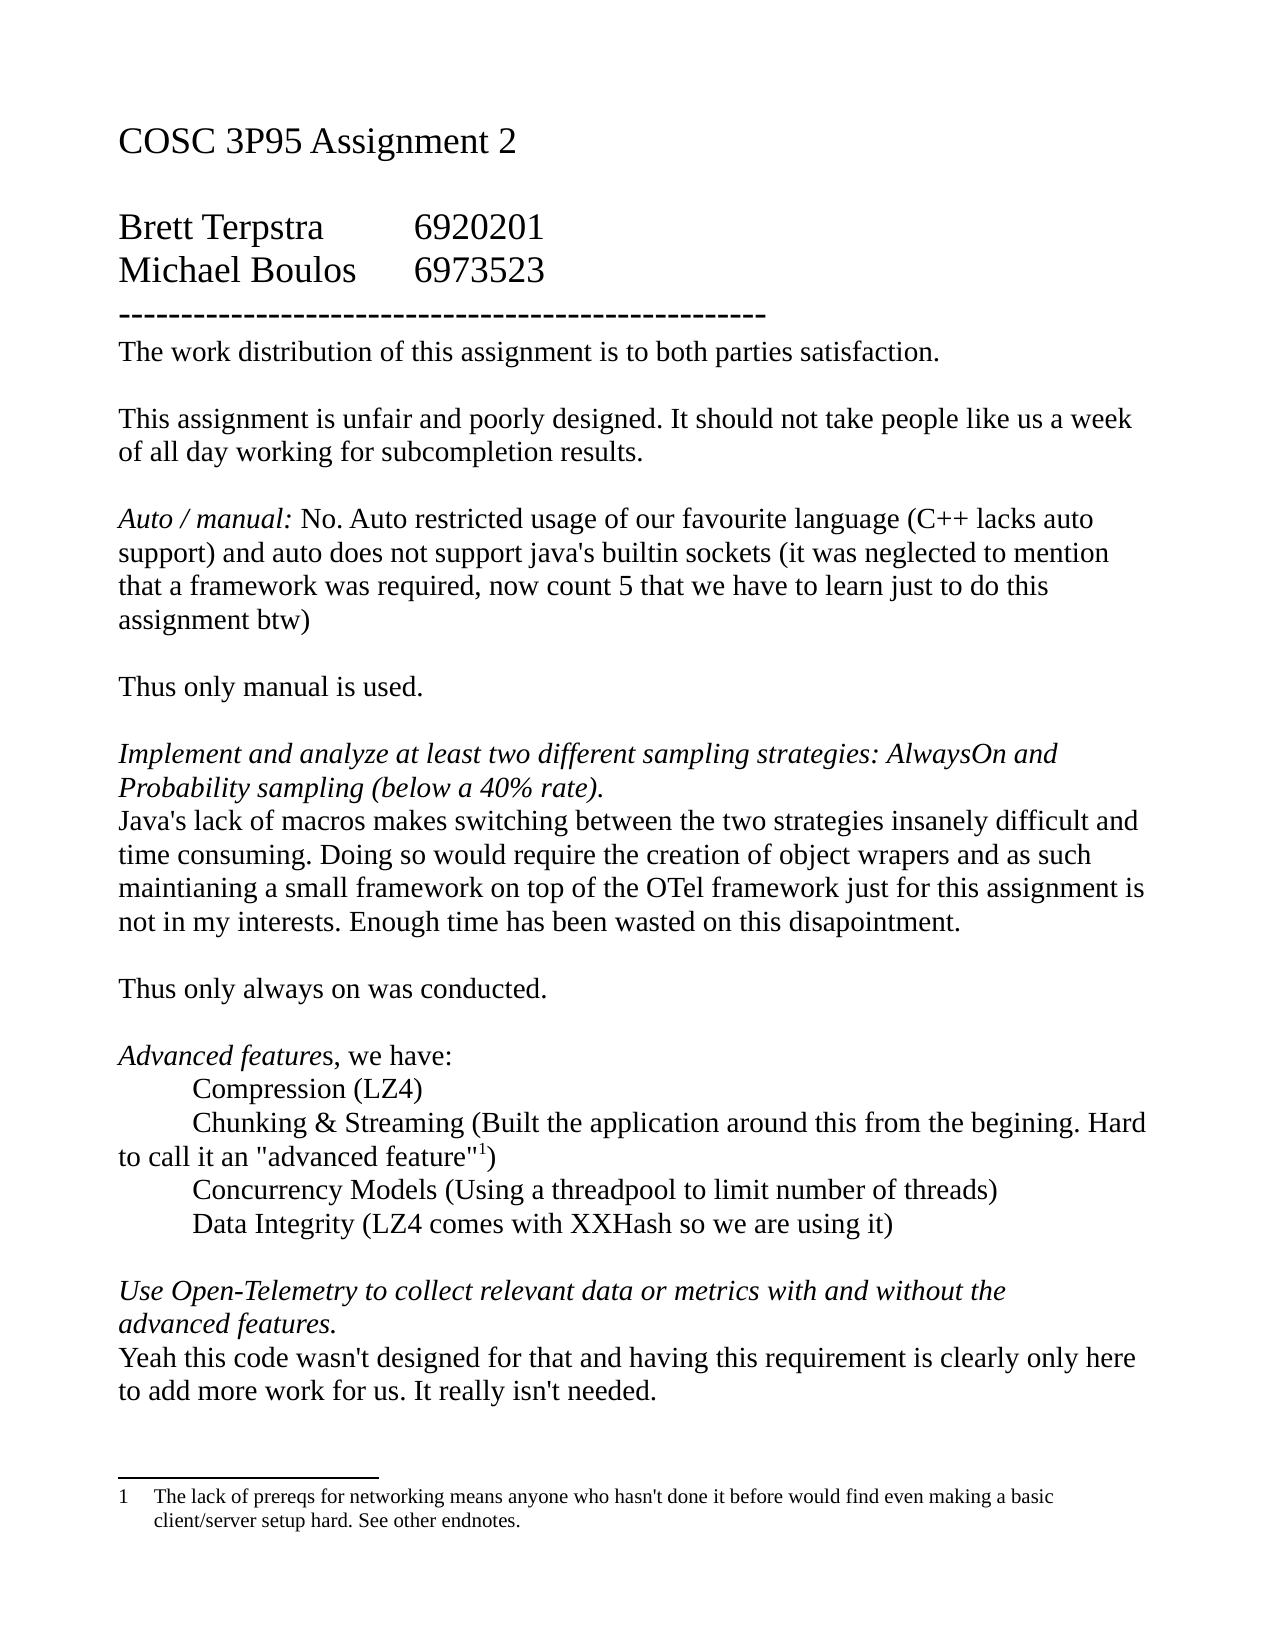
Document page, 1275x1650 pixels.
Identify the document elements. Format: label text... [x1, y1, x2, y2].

text ---------------------------------------------------- [118, 291, 1157, 334]
text Yeah this code wasn't designed for that and having this requirement is clearly only here to add more work for us. It really isn't needed. [118, 1340, 1157, 1407]
text This assignment is unfair and poorly designed. It should not take people like us a week of all day working for subcompletion results. [118, 401, 1157, 468]
text Concurrency Models (Using a threadpool to limit number of threads) [118, 1172, 1157, 1206]
text Michael Boulos 6973523 [118, 247, 1157, 291]
text Thus only always on was conducted. [118, 971, 1157, 1004]
text The work distribution of this assignment is to both parties satisfaction. [118, 334, 1157, 367]
text Java's lack of macros makes switching between the two strategies insanely difficult and time consuming. Doing so would require the creation of object wrapers and as such maintianing a small framework on top of the OTel framework just for this assignment is not in my interests. Enough time has been wasted on this disapointment. [118, 803, 1157, 937]
text Chunking & Streaming (Built the application around this from the begining. Hard to call it an "advanced feature") [118, 1105, 1157, 1172]
text Compression (LZ4) [118, 1072, 1157, 1105]
text Use Open-Telemetry to collect relevant data or metrics with and without the [118, 1273, 1157, 1306]
text COSC 3P95 Assignment 2 [118, 118, 1157, 161]
text Auto / manual: No. Auto restricted usage of our favourite language (C++ lacks auto support) and auto does not support java's builtin sockets (it was neglected to mention that a framework was required, now count 5 that we have to learn just to do this assignment btw) [118, 501, 1157, 636]
text The lack of prereqs for networking means anyone who hasn't done it before would find even making a basic client/server setup hard. See other endnotes. [118, 1484, 1157, 1532]
text Probability sampling (below a 40% rate). [118, 770, 1157, 803]
text Implement and analyze at least two different sampling strategies: AlwaysOn and [118, 736, 1157, 770]
text Advanced features, we have: [118, 1038, 1157, 1072]
text Thus only manual is used. [118, 669, 1157, 703]
text Brett Terpstra 6920201 [118, 204, 1157, 247]
text Data Integrity (LZ4 comes with XXHash so we are using it) [118, 1206, 1157, 1239]
text advanced features. [118, 1306, 1157, 1340]
